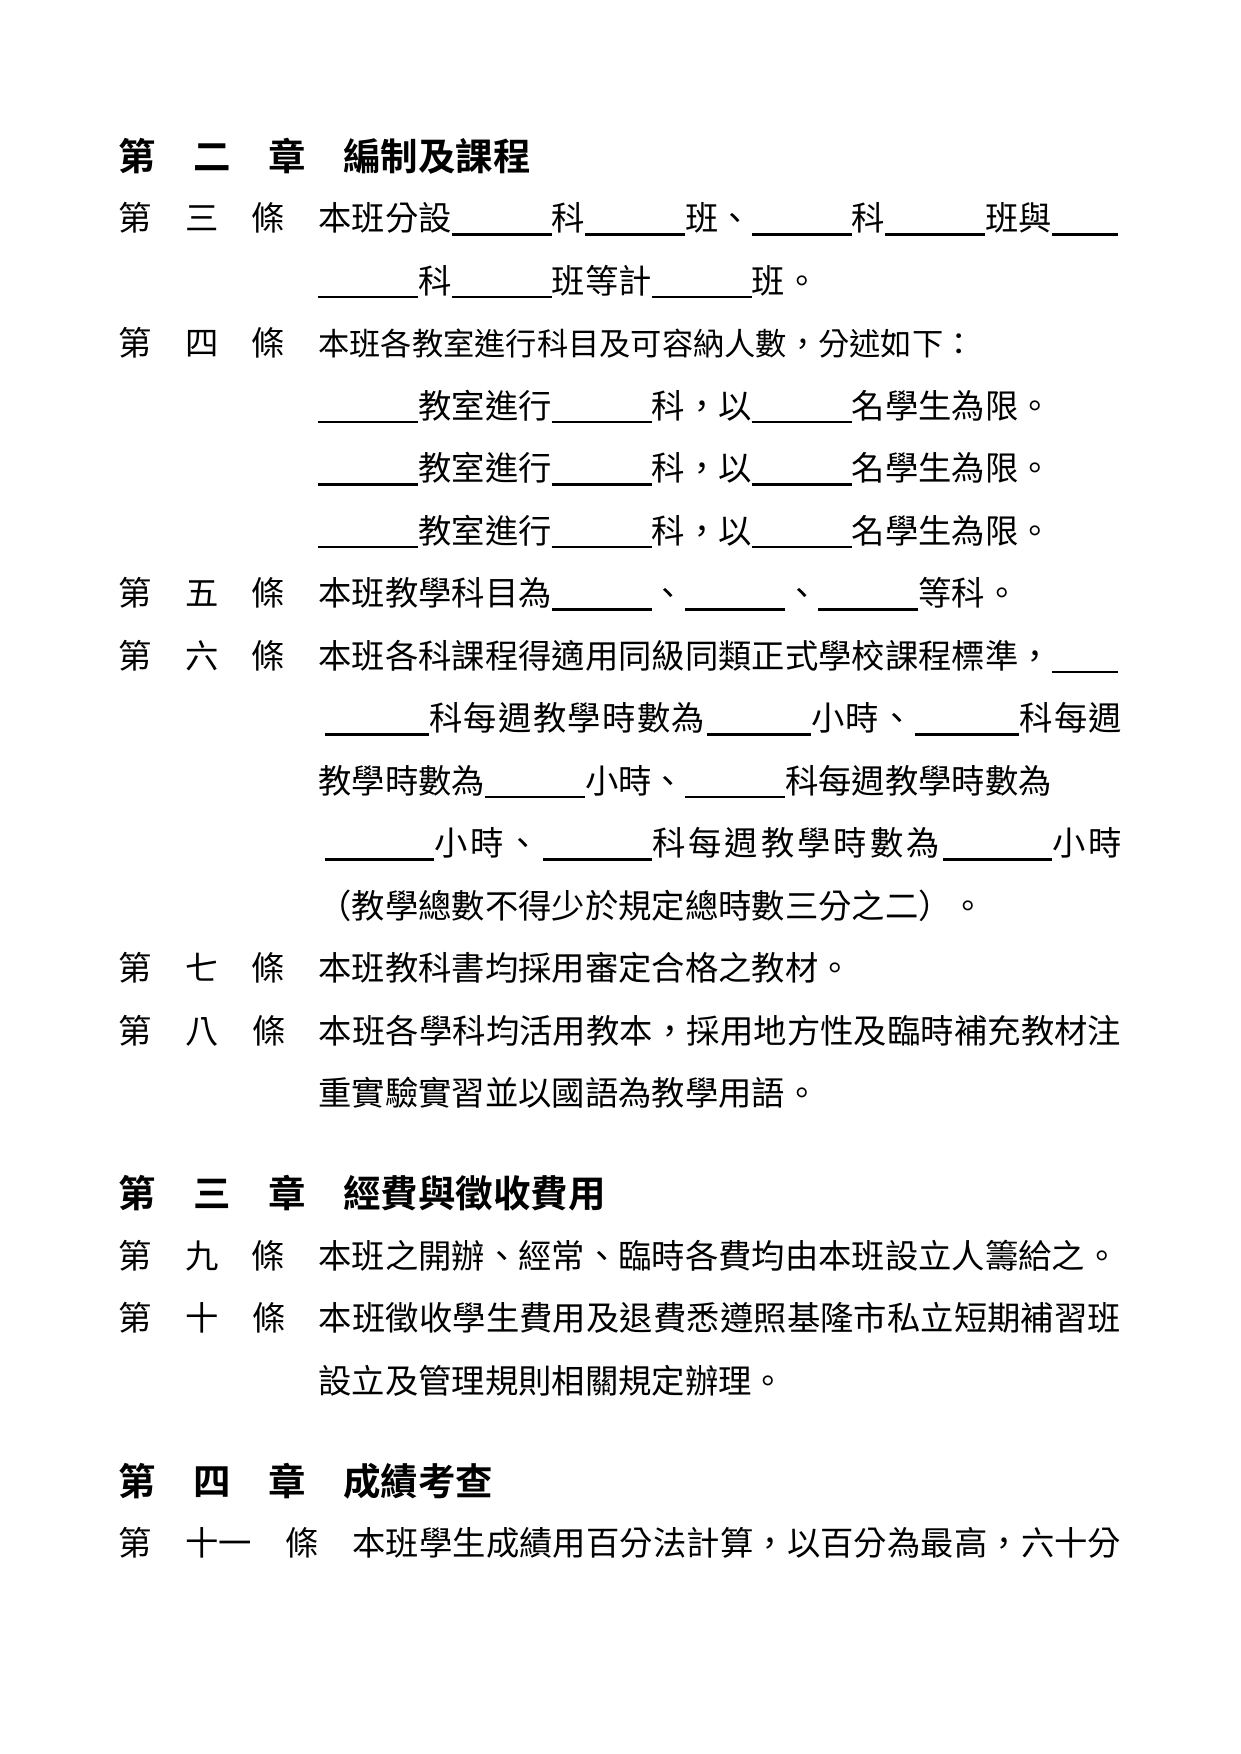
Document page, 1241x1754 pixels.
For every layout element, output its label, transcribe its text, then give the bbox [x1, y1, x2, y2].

text 第 五 條 本班教學科目為 、 、 等科。 [118, 550, 1122, 612]
text 科每週教學時數為 小時、 科每週教學時數為 小時、 科每週教學時數為 [318, 675, 1122, 800]
text 第 三 條 本班分設 科 班、 科 班與 [118, 175, 1122, 237]
text 第 十一 條 本班學生成績用百分法計算，以百分為最高，六十分 [118, 1500, 1122, 1562]
text 教室進行 科，以 名學生為限。 [318, 487, 1122, 550]
text 第 十 條 本班徵收學生費用及退費悉遵照基隆市私立短期補習班設立及管理規則相關規定辦理。 [118, 1275, 1122, 1400]
text 教室進行 科，以 名學生為限。 [318, 362, 1122, 425]
text 第 七 條 本班教科書均採用審定合格之教材。 [118, 925, 1122, 987]
text 第 二 章 編制及課程 [118, 112, 1122, 175]
text 第 八 條 本班各學科均活用教本，採用地方性及臨時補充教材注重實驗實習並以國語為教學用語。 [118, 987, 1122, 1112]
text 第 四 條 本班各教室進行科目及可容納人數，分述如下： [118, 300, 1122, 362]
text 教室進行 科，以 名學生為限。 [318, 425, 1122, 487]
text 小時、 科每週教學時數為 小時（教學總數不得少於規定總時數三分之二）。 [318, 800, 1122, 925]
text 第 九 條 本班之開辦、經常、臨時各費均由本班設立人籌給之。 [118, 1212, 1122, 1275]
text 第 三 章 經費與徵收費用 [118, 1150, 1122, 1212]
text 第 六 條 本班各科課程得適用同級同類正式學校課程標準， [118, 612, 1122, 675]
text 科 班等計 班。 [318, 237, 1122, 300]
text 第 四 章 成績考查 [118, 1437, 1122, 1500]
